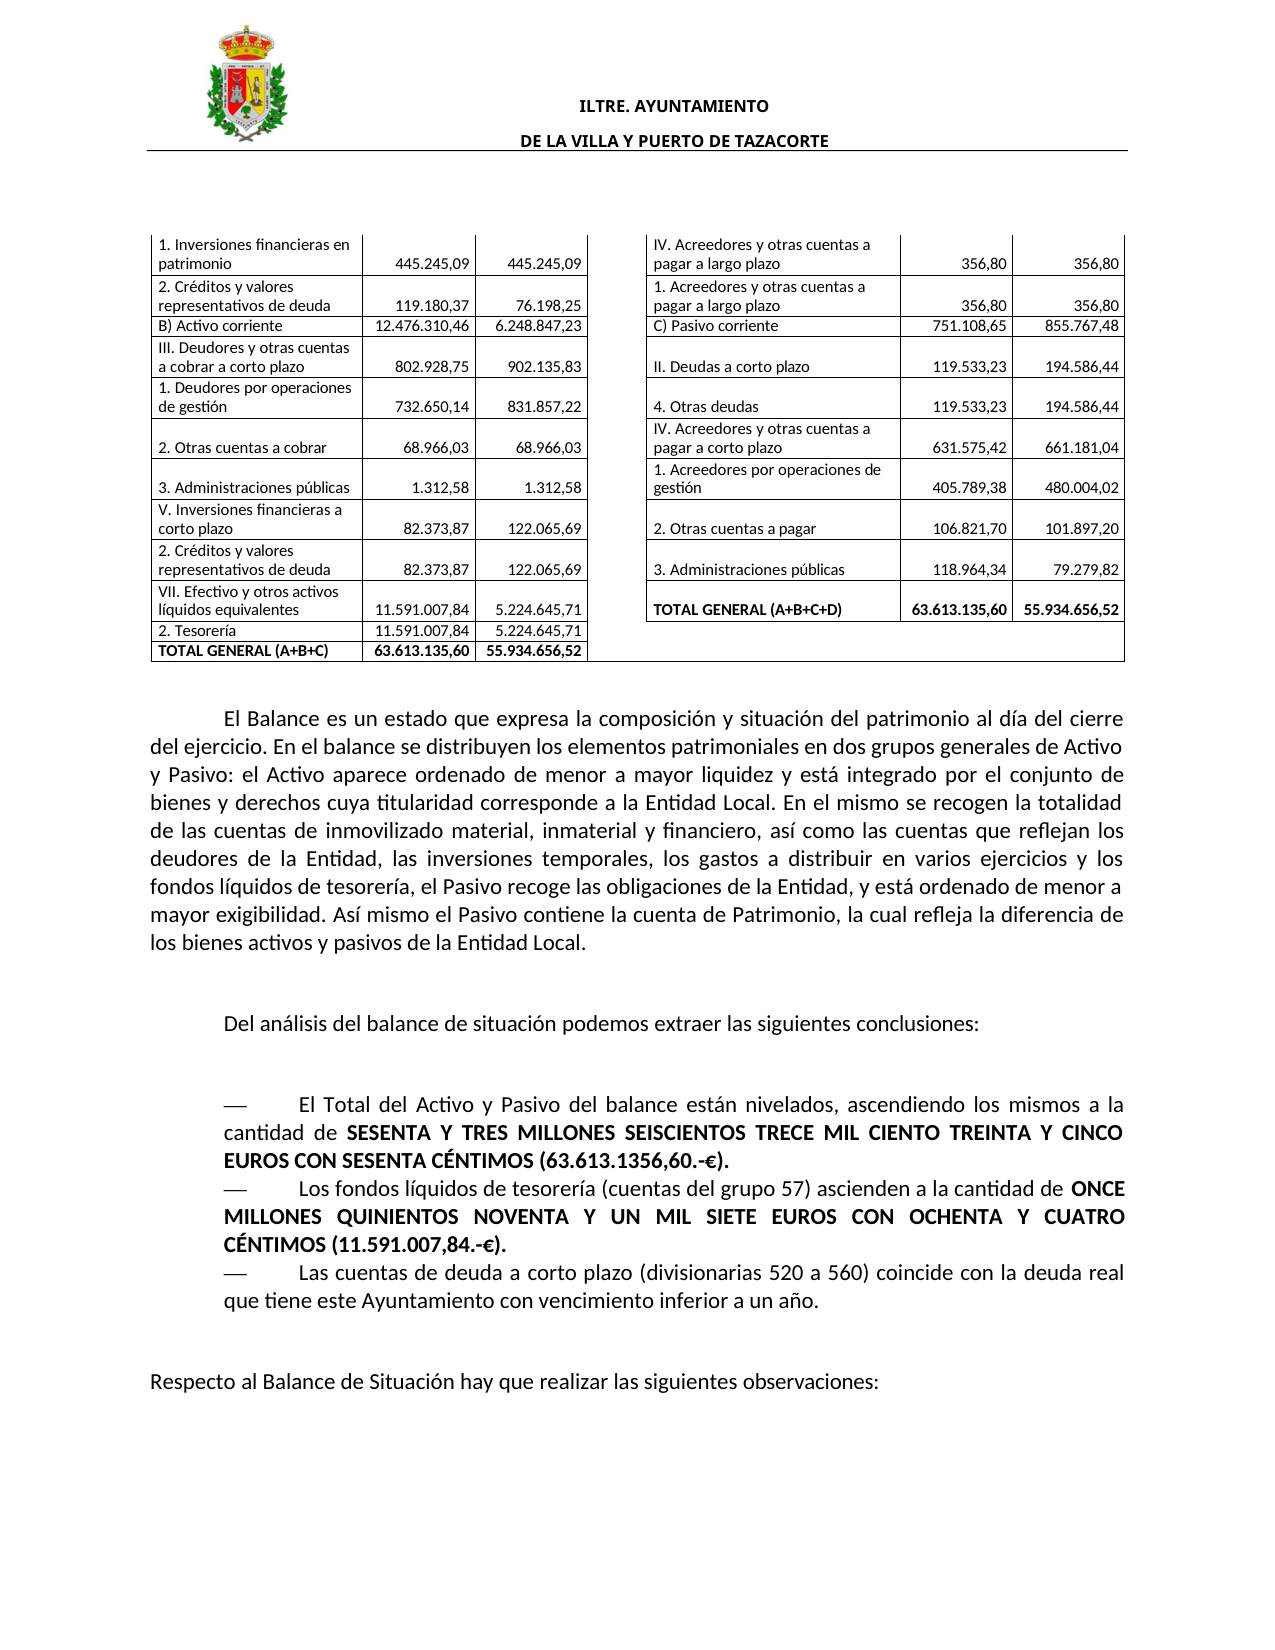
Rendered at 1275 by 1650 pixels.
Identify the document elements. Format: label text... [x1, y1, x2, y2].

table_header 445.245,09 [476, 235, 587, 275]
table_cell 831.857,22 [476, 378, 587, 417]
table_cell II. Deudas a corto plazo [647, 337, 900, 377]
table_cell 5.224.645,71 [476, 622, 587, 641]
table_cell 119.180,37 [363, 276, 475, 316]
table_cell 356,80 [901, 276, 1012, 316]
table_cell 194.586,44 [1013, 337, 1124, 377]
table_cell 79.279,82 [1013, 540, 1124, 580]
table_cell 356,80 [1013, 276, 1124, 316]
table_cell 63.613.135,60 [363, 642, 475, 661]
table_cell 855.767,48 [1013, 317, 1124, 336]
table_cell 119.533,23 [901, 337, 1012, 377]
table_header [588, 235, 646, 621]
table_cell 661.181,04 [1013, 419, 1124, 458]
table_cell 2. Créditos y valores representativos de deuda [152, 540, 362, 580]
table_cell 55.934.656,52 [476, 642, 587, 661]
table_header 356,80 [901, 235, 1012, 275]
table_cell 3. Administraciones públicas [647, 540, 900, 580]
table_cell 122.065,69 [476, 500, 587, 539]
table_cell 480.004,02 [1013, 459, 1124, 499]
table_cell 11.591.007,84 [363, 622, 475, 641]
table_cell 751.108,65 [901, 317, 1012, 336]
table_cell 76.198,25 [476, 276, 587, 316]
list Los fondos líquidos de tesorería (cuentas del grupo 57) ascienden a la cantidad de ONCE MILLONES QUINIENTOS NOVENTA Y UN MIL SIETE EUROS CON OCHENTA Y CUATRO CÉNTIMOS (11.591.007,84.-€). [224, 1174, 1125, 1258]
table_cell 119.533,23 [901, 378, 1012, 417]
list Las cuentas de deuda a corto plazo (divisionarias 520 a 560) coincide con la deuda real que tiene este Ayuntamiento con vencimiento inferior a un año. [224, 1258, 1124, 1314]
table_cell 194.586,44 [1013, 378, 1124, 417]
table_cell 1. Deudores por operaciones de gestión [152, 378, 362, 417]
table_cell 1. Acreedores y otras cuentas a pagar a largo plazo [647, 276, 900, 316]
table_cell V. Inversiones financieras a corto plazo [152, 500, 362, 539]
table_cell B) Activo corriente [152, 317, 362, 336]
text El Balance es un estado que expresa la composición y situación del patrimonio al día del cierre del ejercicio. En el balance se distribuyen los elementos patrimoniales en dos grupos generales de Activo y Pasivo: el Activo aparece ordenado de menor a mayor liquidez y está integrado por el conjunto de bienes y derechos cuya titularidad corresponde a la Entidad Local. En el mismo se recogen la totalidad de las cuentas de inmovilizado material, inmaterial y financiero, así como las cuentas que reflejan los deudores de la Entidad, las inversiones temporales, los gastos a distribuir en varios ejercicios y los fondos líquidos de tesorería, el Pasivo recoge las obligaciones de la Entidad, y está ordenado de menor a mayor exigibilidad. Así mismo el Pasivo contiene la cuenta de Patrimonio, la cual refleja la diferencia de los bienes activos y pasivos de la Entidad Local. [150, 704, 1125, 956]
table_cell 68.966,03 [476, 419, 587, 458]
table_cell 4. Otras deudas [647, 378, 900, 417]
table_cell 101.897,20 [1013, 500, 1124, 539]
table_cell [588, 621, 1124, 661]
table_cell 68.966,03 [363, 419, 475, 458]
table_cell 82.373,87 [363, 540, 475, 580]
table_header 356,80 [1013, 235, 1124, 275]
table_cell 55.934.656,52 [1013, 581, 1124, 621]
table_cell 106.821,70 [901, 500, 1012, 539]
table_cell VII. Efectivo y otros activos líquidos equivalentes [152, 581, 362, 621]
table_cell 802.928,75 [363, 337, 475, 377]
text Respecto al Balance de Situación hay que realizar las siguientes observaciones: [150, 1367, 1139, 1395]
table_cell 2. Créditos y valores representativos de deuda [152, 276, 362, 316]
table_cell 2. Otras cuentas a cobrar [152, 419, 362, 458]
table_cell 902.135,83 [476, 337, 587, 377]
table_cell TOTAL GENERAL (A+B+C+D) [647, 581, 900, 621]
table_cell 1.312,58 [476, 459, 587, 499]
table_cell 12.476.310,46 [363, 317, 475, 336]
table_cell 5.224.645,71 [476, 581, 587, 621]
table_cell 82.373,87 [363, 500, 475, 539]
table_cell 3. Administraciones públicas [152, 459, 362, 499]
table_cell 732.650,14 [363, 378, 475, 417]
table_cell 122.065,69 [476, 540, 587, 580]
table_header 1. Inversiones financieras en patrimonio [152, 235, 362, 275]
table_cell 2. Tesorería [152, 622, 362, 641]
table_cell 118.964,34 [901, 540, 1012, 580]
table_cell 405.789,38 [901, 459, 1012, 499]
table_cell C) Pasivo corriente [647, 317, 900, 336]
table_cell 1.312,58 [363, 459, 475, 499]
table_cell IV. Acreedores y otras cuentas a pagar a corto plazo [647, 419, 900, 458]
text Del análisis del balance de situación podemos extraer las siguientes conclusiones: [224, 1009, 1139, 1037]
table_cell 631.575,42 [901, 419, 1012, 458]
table_cell III. Deudores y otras cuentas a cobrar a corto plazo [152, 337, 362, 377]
table_cell 63.613.135,60 [901, 581, 1012, 621]
list El Total del Activo y Pasivo del balance están nivelados, ascendiendo los mismos a la cantidad de SESENTA Y TRES MILLONES SEISCIENTOS TRECE MIL CIENTO TREINTA Y CINCO EUROS CON SESENTA CÉNTIMOS (63.613.1356,60.-€). [224, 1090, 1124, 1174]
table_header IV. Acreedores y otras cuentas a pagar a largo plazo [647, 235, 900, 275]
table_cell 1. Acreedores por operaciones de gestión [647, 459, 900, 499]
table_header 445.245,09 [363, 235, 475, 275]
table_cell 6.248.847,23 [476, 317, 587, 336]
table_cell 2. Otras cuentas a pagar [647, 500, 900, 539]
table_cell TOTAL GENERAL (A+B+C) [152, 642, 362, 661]
table_cell 11.591.007,84 [363, 581, 475, 621]
